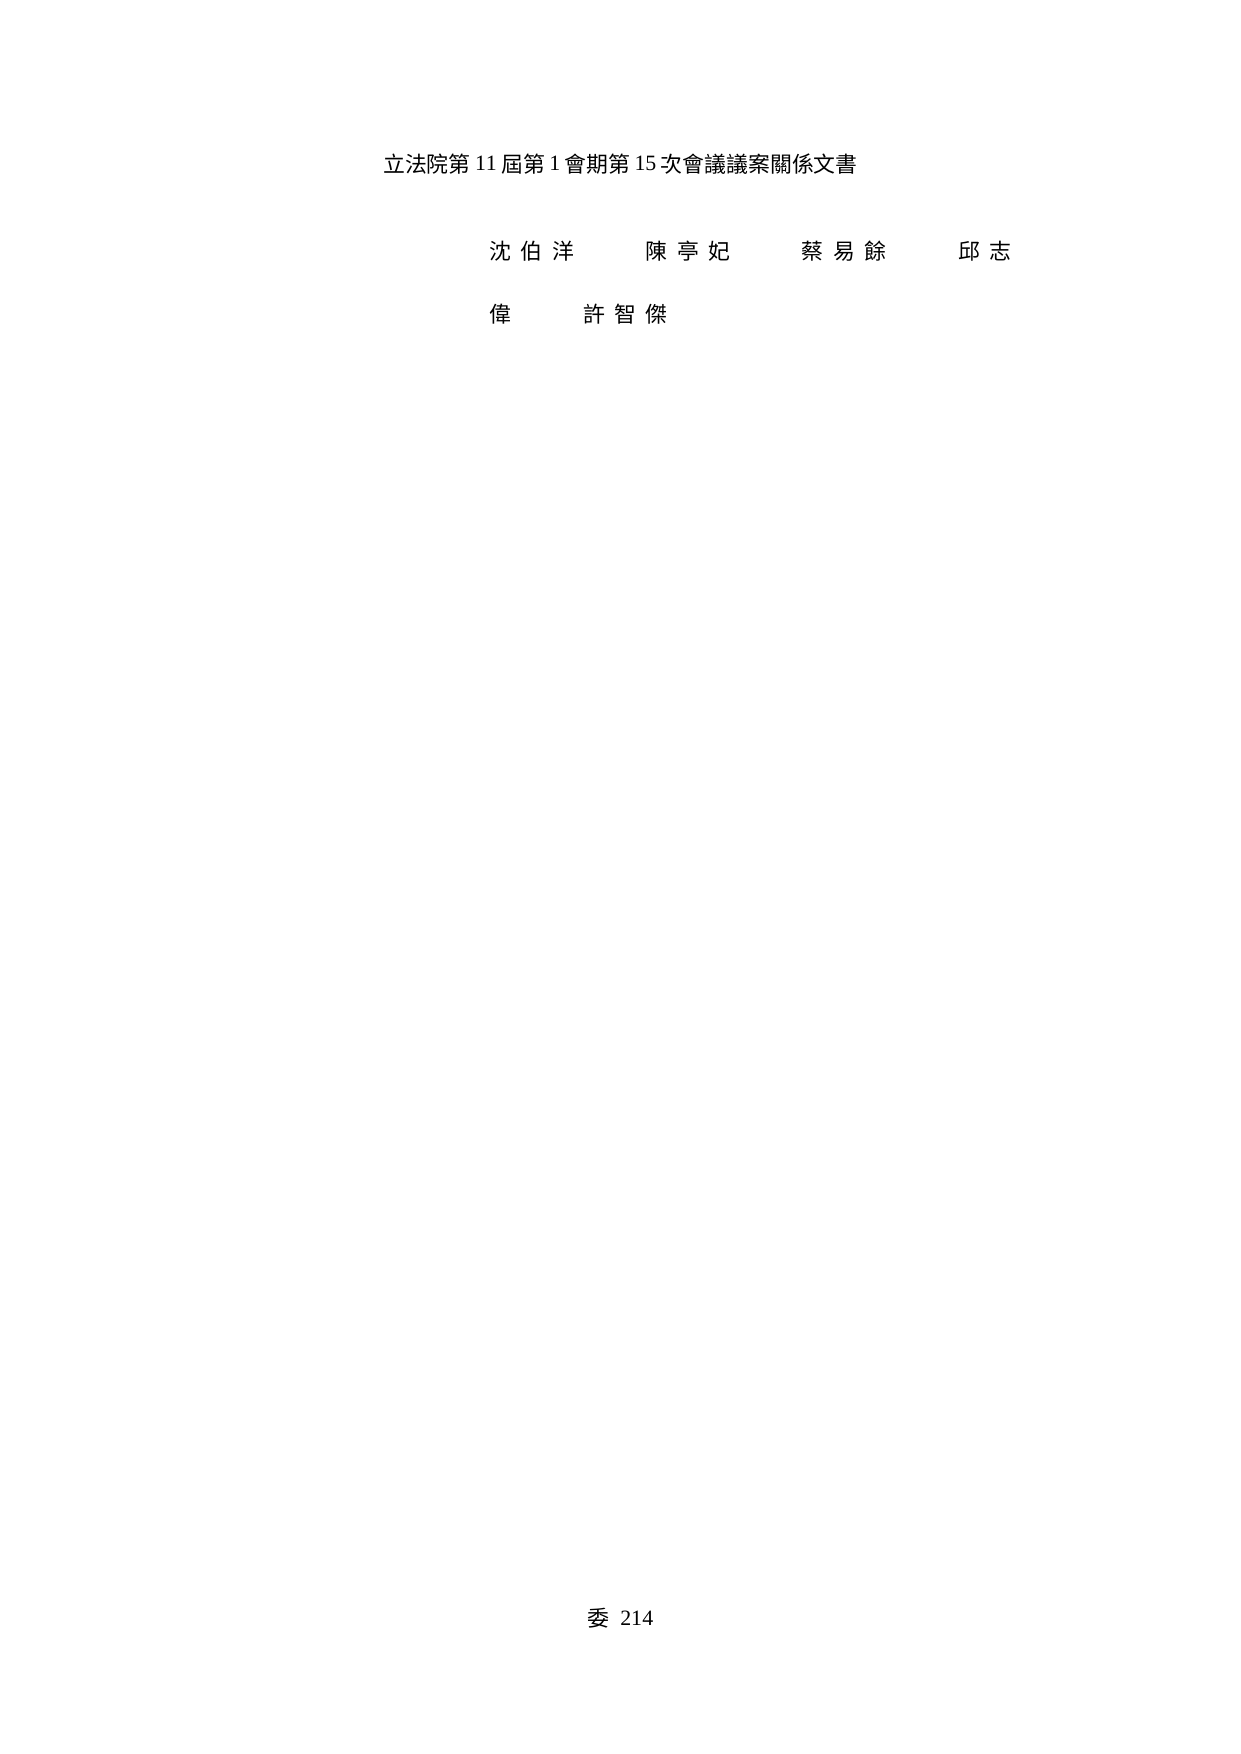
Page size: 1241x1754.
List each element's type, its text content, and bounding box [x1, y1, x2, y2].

text 沈伯洋 陳亭妃 蔡易餘 邱志偉 許智傑 [393, 219, 1023, 344]
